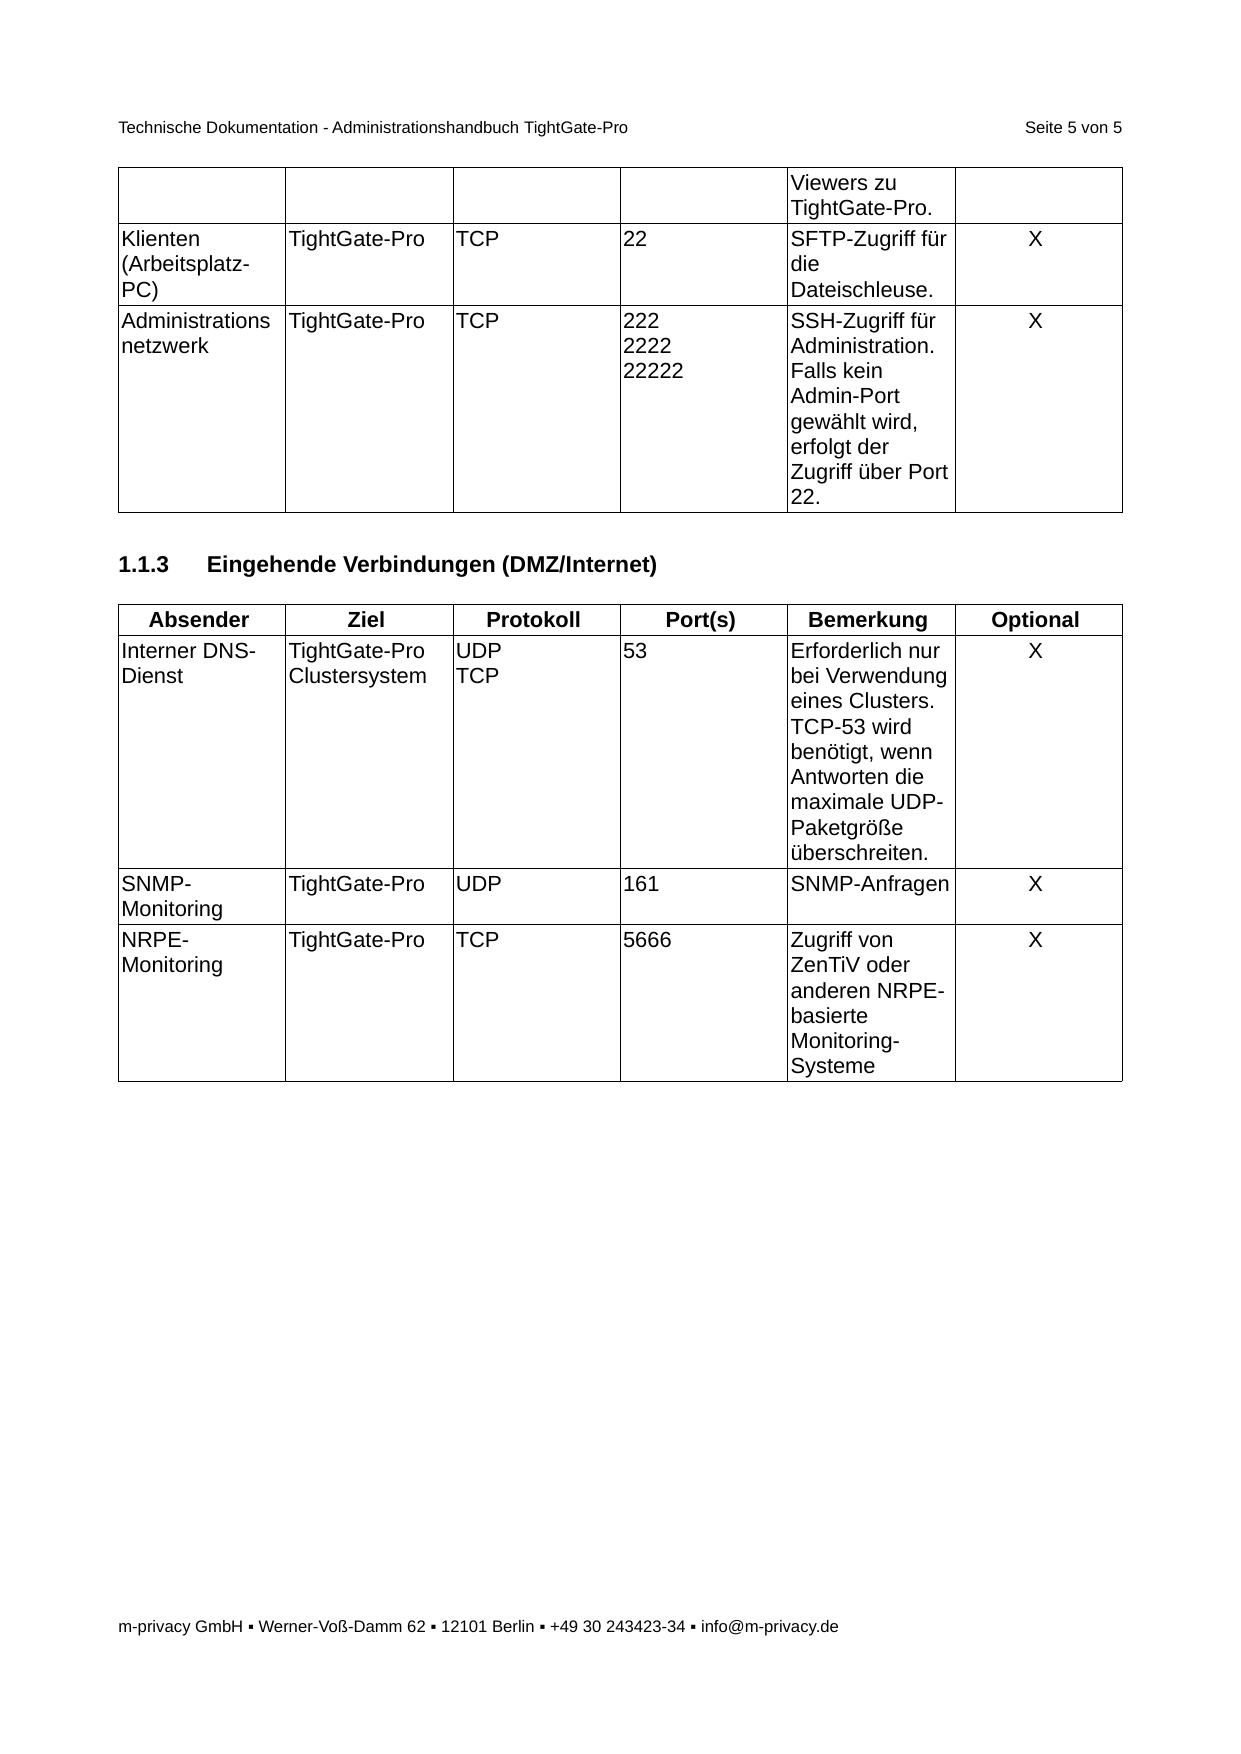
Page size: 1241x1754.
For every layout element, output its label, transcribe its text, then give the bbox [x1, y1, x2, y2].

table_header Optional [956, 605, 1122, 635]
table_cell Administrationsnetzwerk [119, 306, 285, 512]
table_cell NRPE-Monitoring [119, 925, 285, 1081]
table_cell [454, 168, 620, 223]
table_cell TightGate-Pro [286, 925, 453, 1081]
table_cell 222 2222 22222 [621, 306, 787, 512]
table_cell Viewers zu TightGate-Pro. [788, 168, 955, 223]
table_header Bemerkung [788, 605, 955, 635]
table_cell [621, 168, 787, 223]
table_cell Klienten (Arbeitsplatz-PC) [119, 224, 285, 305]
table_cell X [956, 224, 1122, 305]
table_cell [956, 168, 1122, 223]
table_cell UDP TCP [454, 636, 620, 868]
table_cell X [956, 306, 1122, 512]
table_cell TightGate-Pro Clustersystem [286, 636, 453, 868]
table_cell SFTP-Zugriff für die Dateischleuse. [788, 224, 955, 305]
table_cell [119, 168, 285, 223]
table_cell Zugriff von ZenTiV oder anderen NRPE-basierte Monitoring-Systeme [788, 925, 955, 1081]
table_cell TCP [454, 925, 620, 1081]
table_cell TightGate-Pro [286, 869, 453, 924]
table_cell X [956, 869, 1122, 924]
table_cell SNMP-Anfragen [788, 869, 955, 924]
table_header Protokoll [454, 605, 620, 635]
table_cell 53 [621, 636, 787, 868]
table_cell SNMP-Monitoring [119, 869, 285, 924]
table_cell TCP [454, 224, 620, 305]
table_cell [286, 168, 453, 223]
table_cell Erforderlich nur bei Verwendung eines Clusters. TCP-53 wird benötigt, wenn Antworten die maximale UDP-Paketgröße überschreiten. [788, 636, 955, 868]
table_header Ziel [286, 605, 453, 635]
table_cell TCP [454, 306, 620, 512]
subtitle Eingehende Verbindungen (DMZ/Internet) [118, 551, 1122, 577]
table_cell X [956, 636, 1122, 868]
table_cell UDP [454, 869, 620, 924]
table_cell X [956, 925, 1122, 1081]
table_cell TightGate-Pro [286, 306, 453, 512]
table_cell 5666 [621, 925, 787, 1081]
table_cell SSH-Zugriff für Administration. Falls kein Admin-Port gewählt wird, erfolgt der Zugriff über Port 22. [788, 306, 955, 512]
table_cell TightGate-Pro [286, 224, 453, 305]
table_cell Interner DNS-Dienst [119, 636, 285, 868]
table_cell 161 [621, 869, 787, 924]
table_header Port(s) [621, 605, 787, 635]
table_header Absender [119, 605, 285, 635]
table_cell 22 [621, 224, 787, 305]
